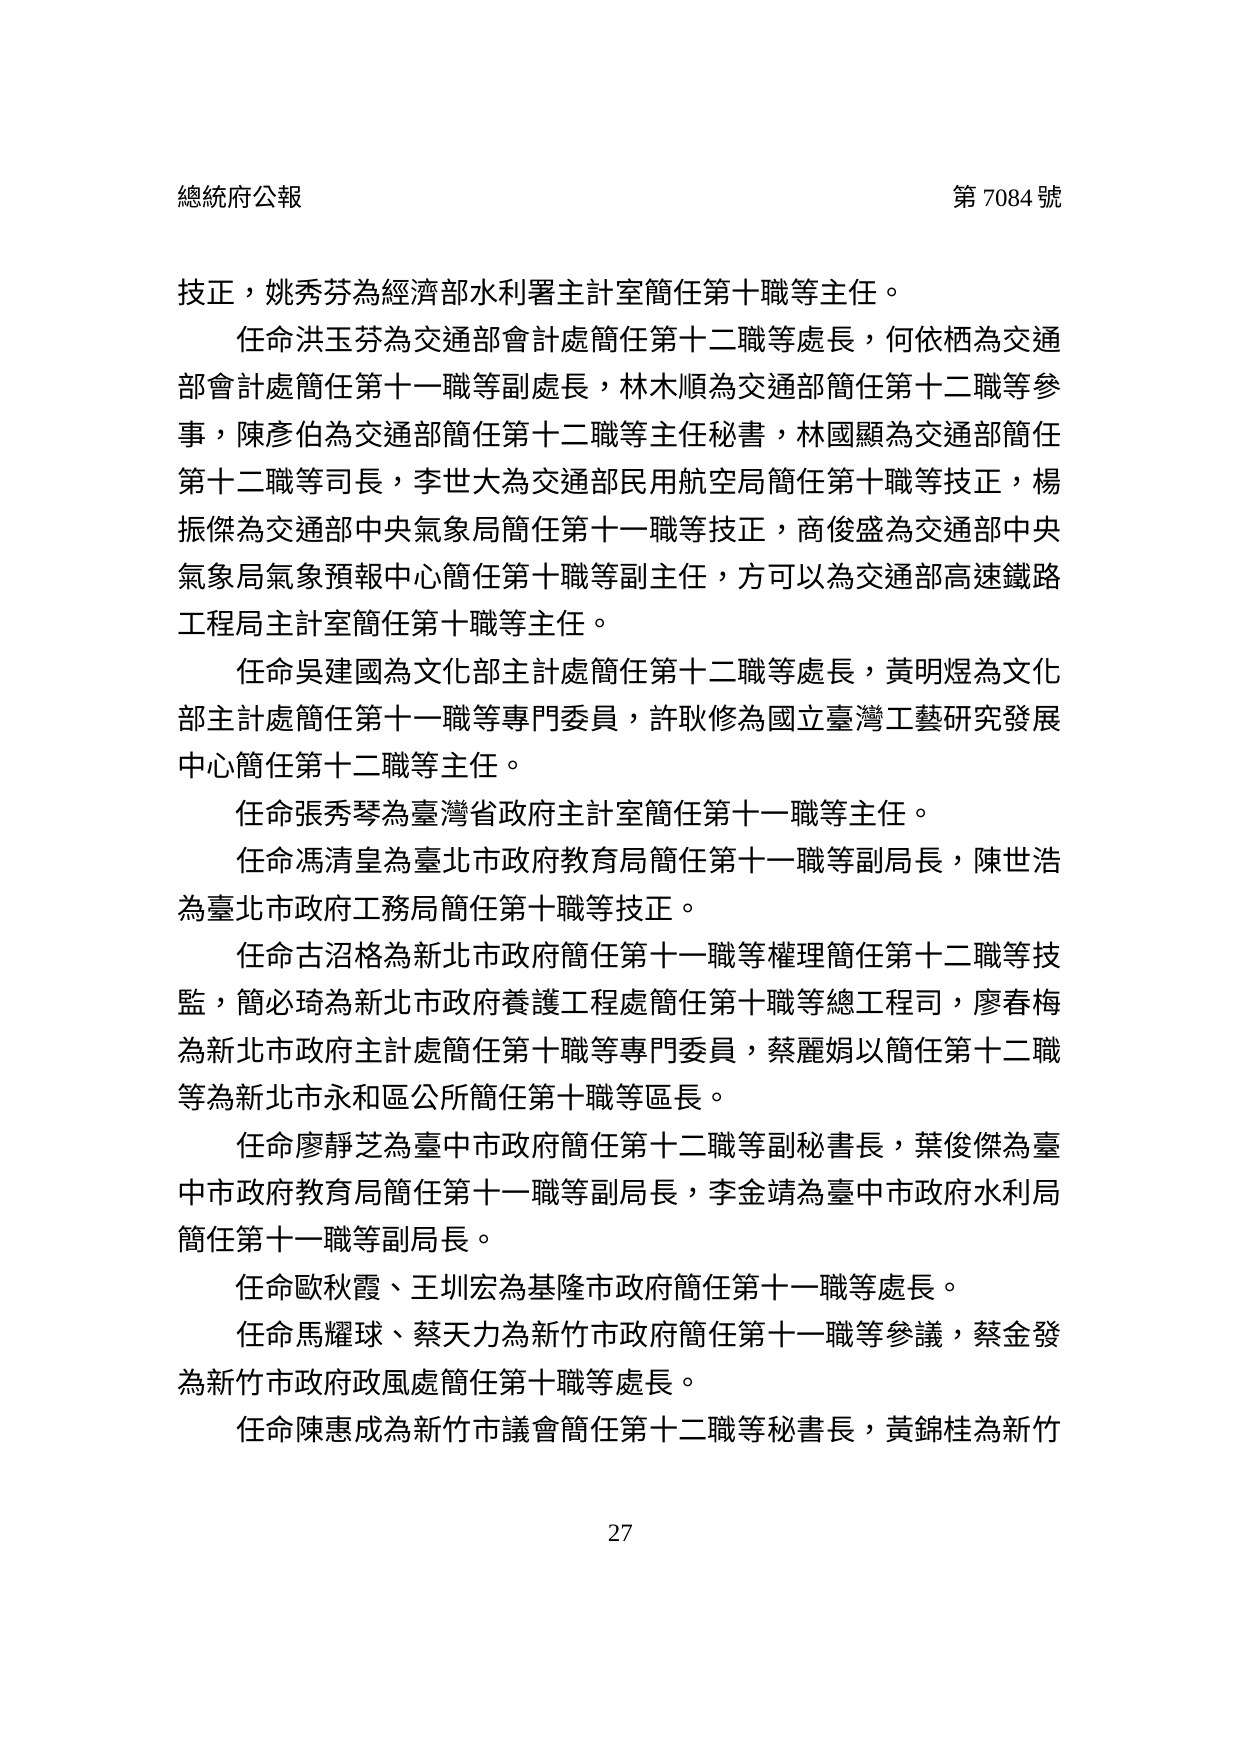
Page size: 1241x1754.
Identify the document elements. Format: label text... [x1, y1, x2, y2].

text 任命廖靜芝為臺中市政府簡任第十二職等副秘書長，葉俊傑為臺中市政府教育局簡任第十一職等副局長，李金靖為臺中市政府水利局簡任第十一職等副局長。 [177, 1118, 1063, 1260]
text 任命馬耀球、蔡天力為新竹市政府簡任第十一職等參議，蔡金發為新竹市政府政風處簡任第十職等處長。 [177, 1308, 1063, 1402]
text 任命洪玉芬為交通部會計處簡任第十二職等處長，何依栖為交通部會計處簡任第十一職等副處長，林木順為交通部簡任第十二職等參事，陳彥伯為交通部簡任第十二職等主任秘書，林國顯為交通部簡任第十二職等司長，李世大為交通部民用航空局簡任第十職等技正，楊振傑為交通部中央氣象局簡任第十一職等技正，商俊盛為交通部中央氣象局氣象預報中心簡任第十職等副主任，方可以為交通部高速鐵路工程局主計室簡任第十職等主任。 [177, 312, 1063, 644]
text 任命古沼格為新北市政府簡任第十一職等權理簡任第十二職等技監，簡必琦為新北市政府養護工程處簡任第十職等總工程司，廖春梅為新北市政府主計處簡任第十職等專門委員，蔡麗娟以簡任第十二職等為新北市永和區公所簡任第十職等區長。 [177, 928, 1063, 1118]
text 任命張秀琴為臺灣省政府主計室簡任第十一職等主任。 [177, 786, 1063, 834]
text 任命陳惠成為新竹市議會簡任第十二職等秘書長，黃錦桂為新竹 [177, 1402, 1063, 1450]
text 任命吳建國為文化部主計處簡任第十二職等處長，黃明煜為文化部主計處簡任第十一職等專門委員，許耿修為國立臺灣工藝研究發展中心簡任第十二職等主任。 [177, 644, 1063, 786]
text 技正，姚秀芬為經濟部水利署主計室簡任第十職等主任。 [177, 266, 1063, 312]
text 任命歐秋霞、王圳宏為基隆市政府簡任第十一職等處長。 [177, 1260, 1063, 1308]
text 任命馮清皇為臺北市政府教育局簡任第十一職等副局長，陳世浩為臺北市政府工務局簡任第十職等技正。 [177, 834, 1063, 928]
